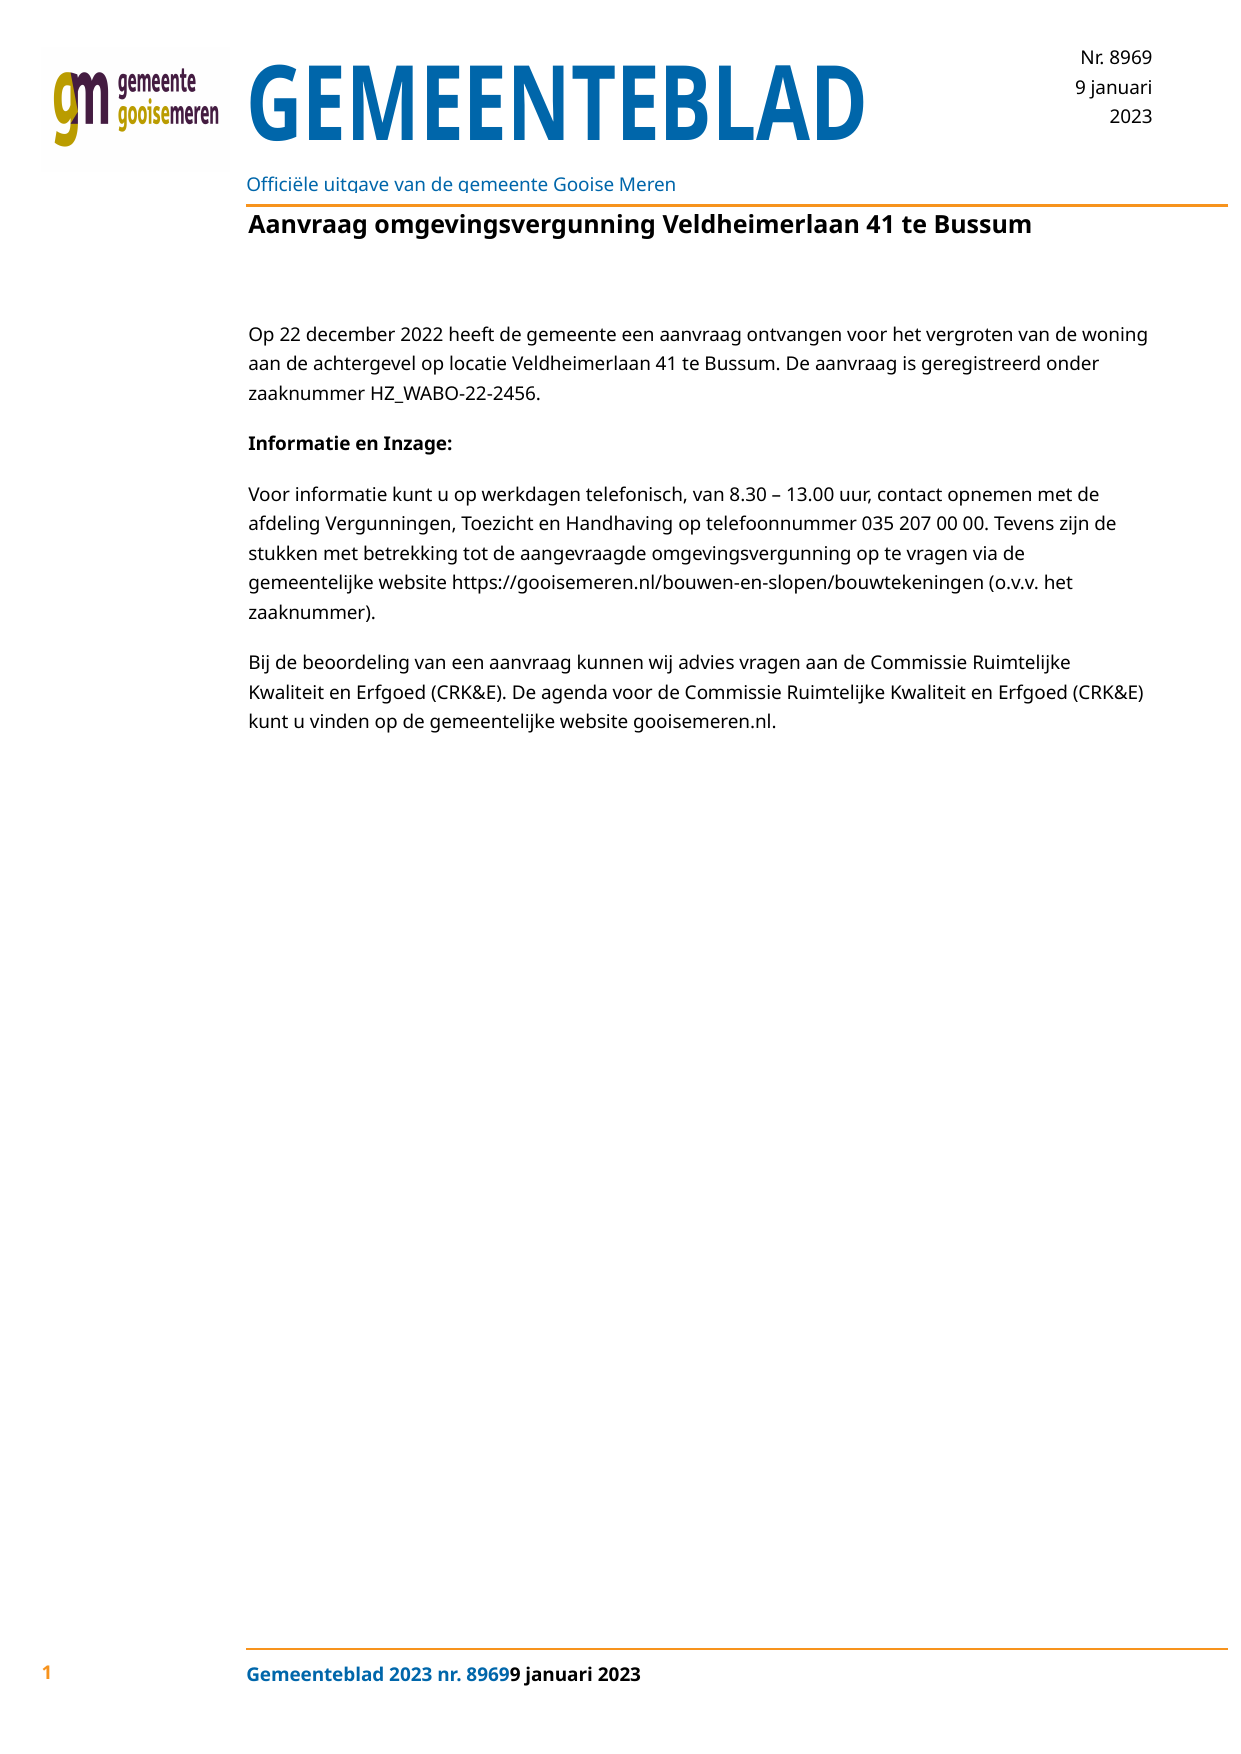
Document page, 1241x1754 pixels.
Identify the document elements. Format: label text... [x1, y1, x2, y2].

text Op 22 december 2022 heeft de gemeente een aanvraag ontvangen voor het vergroten van de woning aan de achtergevel op locatie Veldheimerlaan 41 te Bussum. De aanvraag is geregistreerd onder zaaknummer HZ_WABO-22-2456. [248, 321, 1152, 406]
text Aanvraag omgevingsvergunning Veldheimerlaan 41 te Bussum [248, 207, 1152, 241]
text Voor informatie kunt u op werkdagen telefonisch, van 8.30 – 13.00 uur, contact opnemen met de afdeling Vergunningen, Toezicht en Handhaving op telefoonnummer 035 207 00 00. Tevens zijn de stukken met betrekking tot de aangevraagde omgevingsvergunning op te vragen via de gemeentelijke website https://gooisemeren.nl/bouwen-en-slopen/bouwtekeningen (o.v.v. het zaaknummer). [248, 481, 1152, 625]
text Informatie en Inzage: [248, 430, 1152, 456]
picture [41, 47, 231, 172]
text Bij de beoordeling van een aanvraag kunnen wij advies vragen aan de Commissie Ruimtelijke Kwaliteit en Erfgoed (CRK&E). De agenda voor de Commissie Ruimtelijke Kwaliteit en Erfgoed (CRK&E) kunt u vinden op de gemeentelijke website gooisemeren.nl. [248, 649, 1152, 734]
